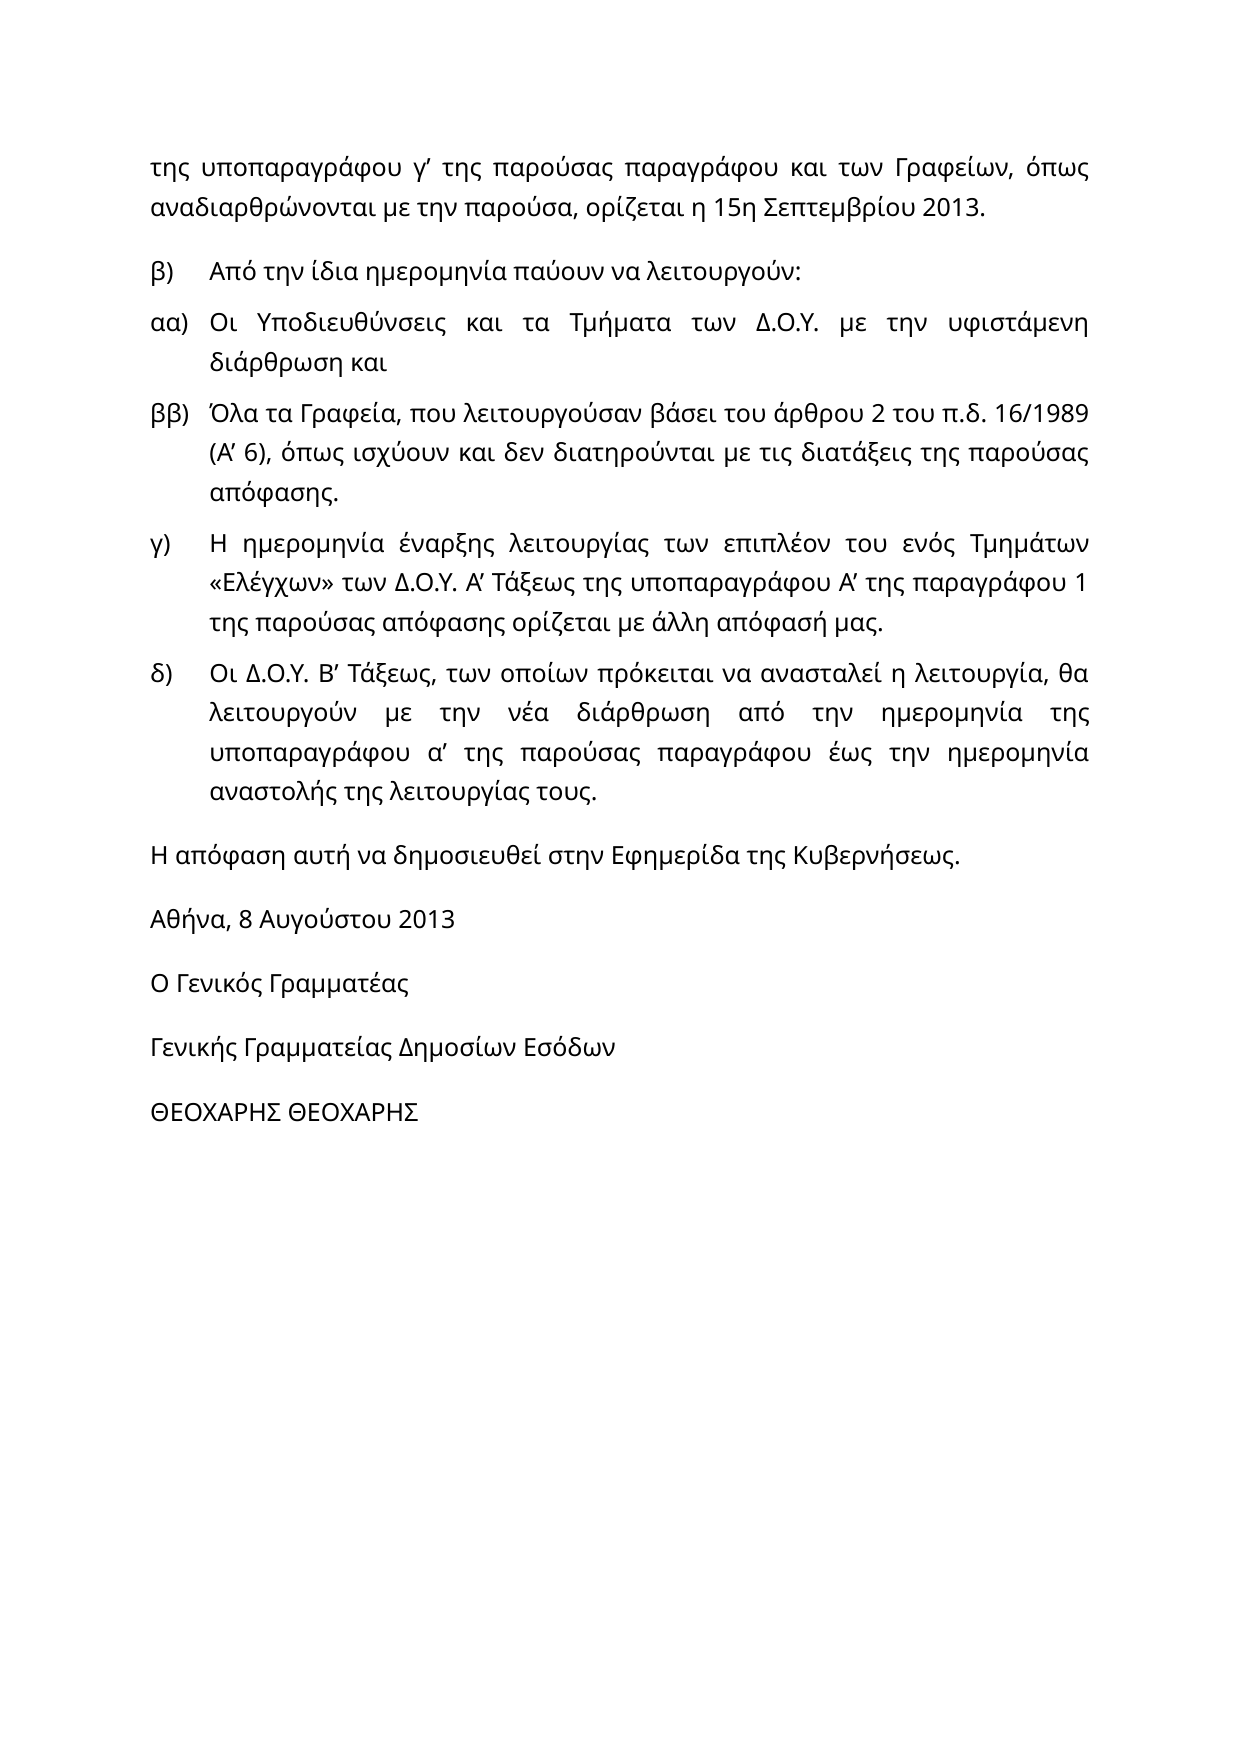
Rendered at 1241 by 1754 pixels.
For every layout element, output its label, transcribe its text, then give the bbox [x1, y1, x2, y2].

text της υποπαραγράφου γ’ της παρούσας παραγράφου και των Γραφείων, όπως αναδιαρθρώνονται με την παρούσα, ορίζεται η 15η Σεπτεμβρίου 2013. [150, 150, 1090, 223]
list β) Από την ίδια ημερομηνία παύουν να λειτουργούν: [150, 253, 1090, 287]
text Αθήνα, 8 Αυγούστου 2013 [150, 902, 1090, 936]
list αα) Οι Υποδιευθύνσεις και τα Τμήματα των Δ.Ο.Υ. με την υφιστάμενη διάρθρωση και [150, 305, 1090, 378]
list γ) Η ημερομηνία έναρξης λειτουργίας των επιπλέον του ενός Τμημάτων «Ελέγχων» των Δ.Ο.Υ. Α’ Τάξεως της υποπαραγράφου Α’ της παραγράφου 1 της παρούσας απόφασης ορίζεται με άλλη απόφασή μας. [150, 526, 1090, 638]
list ββ) Όλα τα Γραφεία, που λειτουργούσαν βάσει του άρθρου 2 του π.δ. 16/1989 (Α’ 6), όπως ισχύουν και δεν διατηρούνται με τις διατάξεις της παρούσας απόφασης. [150, 396, 1090, 508]
text ΘΕΟΧΑΡΗΣ ΘΕΟΧΑΡΗΣ [150, 1094, 1090, 1128]
list δ) Οι Δ.Ο.Υ. Β’ Τάξεως, των οποίων πρόκειται να ανασταλεί η λειτουργία, θα λειτουργούν με την νέα διάρθρωση από την ημερομηνία της υποπαραγράφου α’ της παρούσας παραγράφου έως την ημερομηνία αναστολής της λειτουργίας τους. [150, 656, 1090, 807]
text Η απόφαση αυτή να δημοσιευθεί στην Εφημερίδα της Κυβερνήσεως. [150, 837, 1090, 872]
text Ο Γενικός Γραμματέας [150, 966, 1090, 1000]
text Γενικής Γραμματείας Δημοσίων Εσόδων [150, 1030, 1090, 1064]
